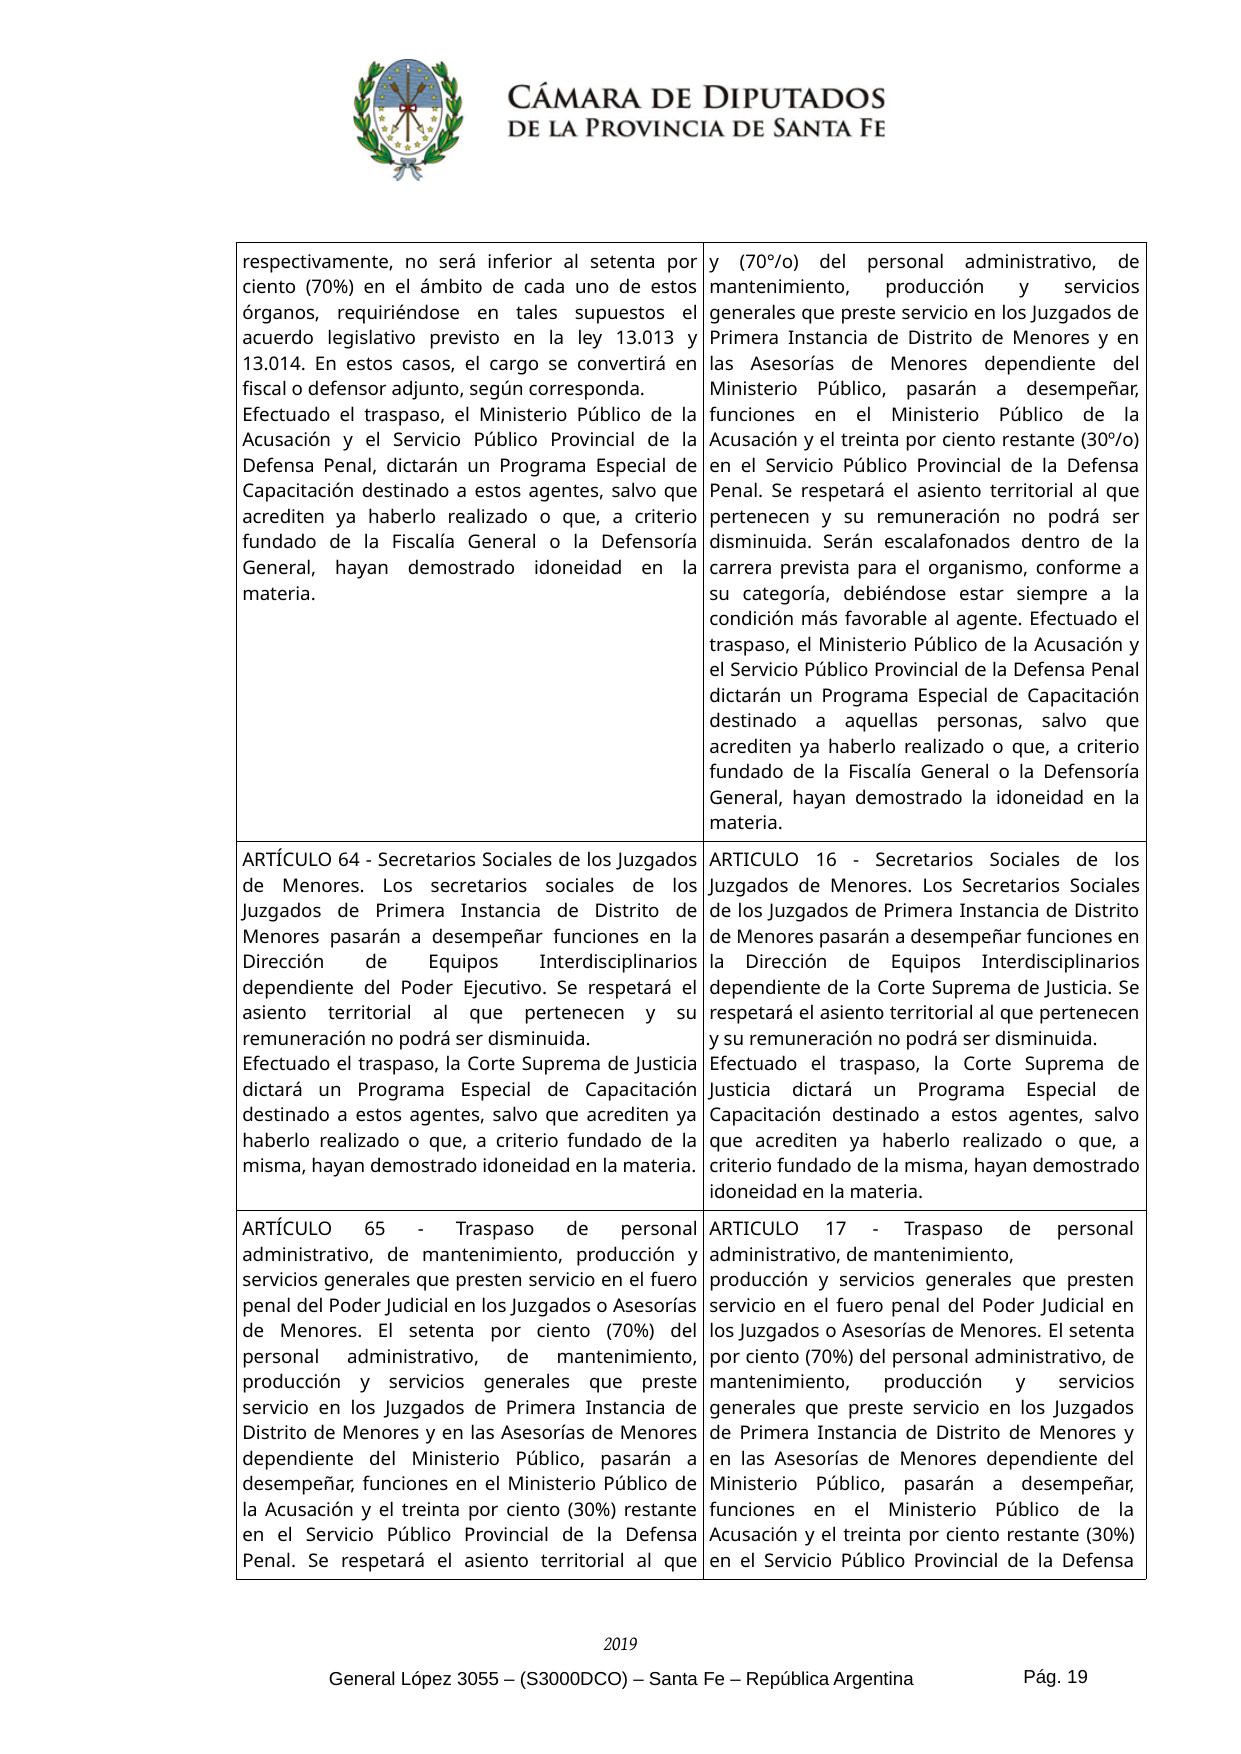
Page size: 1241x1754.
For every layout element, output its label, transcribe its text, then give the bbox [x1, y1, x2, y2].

table_cell respectivamente, no será inferior al setenta por ciento (70%) en el ámbito de cada uno de estos órganos, requiriéndose en tales supuestos el acuerdo legislativo previsto en la ley 13.013 y 13.014. En estos casos, el cargo se convertirá en fiscal o defensor adjunto, según corresponda. Efectuado el traspaso, el Ministerio Público de la Acusación y el Servicio Público Provincial de la Defensa Penal, dictarán un Programa Especial de Capacitación destinado a estos agentes, salvo que acrediten ya haberlo realizado o que, a criterio fundado de la Fiscalía General o la Defensoría General, hayan demostrado idoneidad en la materia. [237, 243, 703, 841]
table_cell y (70°/o) del personal administrativo, de mantenimiento, producción y servicios generales que preste servicio en los Juzgados de Primera Instancia de Distrito de Menores y en las Asesorías de Menores dependiente del Ministerio Público, pasarán a desempeñar, funciones en el Ministerio Público de la Acusación y el treinta por ciento restante (30º/o) en el Servicio Público Provincial de la Defensa Penal. Se respetará el asiento territorial al que pertenecen y su remuneración no podrá ser disminuida. Serán escalafonados dentro de la carrera prevista para el organismo, conforme a su categoría, debiéndose estar siempre a la condición más favorable al agente. Efectuado el traspaso, el Ministerio Público de la Acusación y el Servicio Público Provincial de la Defensa Penal dictarán un Programa Especial de Capacitación destinado a aquellas personas, salvo que acrediten ya haberlo realizado o que, a criterio fundado de la Fiscalía General o la Defensoría General, hayan demostrado la idoneidad en la materia. [704, 243, 1146, 841]
table_cell ARTÍCULO 65 - Traspaso de personal administrativo, de mantenimiento, producción y servicios generales que presten servicio en el fuero penal del Poder Judicial en los Juzgados o Asesorías de Menores. El setenta por ciento (70%) del personal administrativo, de mantenimiento, producción y servicios generales que preste servicio en los Juzgados de Primera Instancia de Distrito de Menores y en las Asesorías de Menores dependiente del Ministerio Público, pasarán a desempeñar, funciones en el Ministerio Público de la Acusación y el treinta por ciento (30%) restante en el Servicio Público Provincial de la Defensa Penal. Se respetará el asiento territorial al que [237, 1211, 703, 1578]
table_cell ARTICULO 16 - Secretarios Sociales de los Juzgados de Menores. Los Secretarios Sociales de los Juzgados de Primera Instancia de Distrito de Menores pasarán a desempeñar funciones en la Dirección de Equipos Interdisciplinarios dependiente de la Corte Suprema de Justicia. Se respetará el asiento territorial al que pertenecen y su remuneración no podrá ser disminuida. Efectuado el traspaso, la Corte Suprema de Justicia dictará un Programa Especial de Capacitación destinado a estos agentes, salvo que acrediten ya haberlo realizado o que, a criterio fundado de la misma, hayan demostrado idoneidad en la materia. [704, 842, 1146, 1209]
table_cell ARTÍCULO 64 - Secretarios Sociales de los Juzgados de Menores. Los secretarios sociales de los Juzgados de Primera Instancia de Distrito de Menores pasarán a desempeñar funciones en la Dirección de Equipos Interdisciplinarios dependiente del Poder Ejecutivo. Se respetará el asiento territorial al que pertenecen y su remuneración no podrá ser disminuida. Efectuado el traspaso, la Corte Suprema de Justicia dictará un Programa Especial de Capacitación destinado a estos agentes, salvo que acrediten ya haberlo realizado o que, a criterio fundado de la misma, hayan demostrado idoneidad en la materia. [237, 842, 703, 1209]
table_cell ARTICULO 17 - Traspaso de personal administrativo, de mantenimiento, producción y servicios generales que presten servicio en el fuero penal del Poder Judicial en los Juzgados o Asesorías de Menores. El setenta por ciento (70%) del personal administrativo, de mantenimiento, producción y servicios generales que preste servicio en los Juzgados de Primera Instancia de Distrito de Menores y en las Asesorías de Menores dependiente del Ministerio Público, pasarán a desempeñar, funciones en el Ministerio Público de la Acusación y el treinta por ciento restante (30%) en el Servicio Público Provincial de la Defensa [704, 1211, 1146, 1578]
